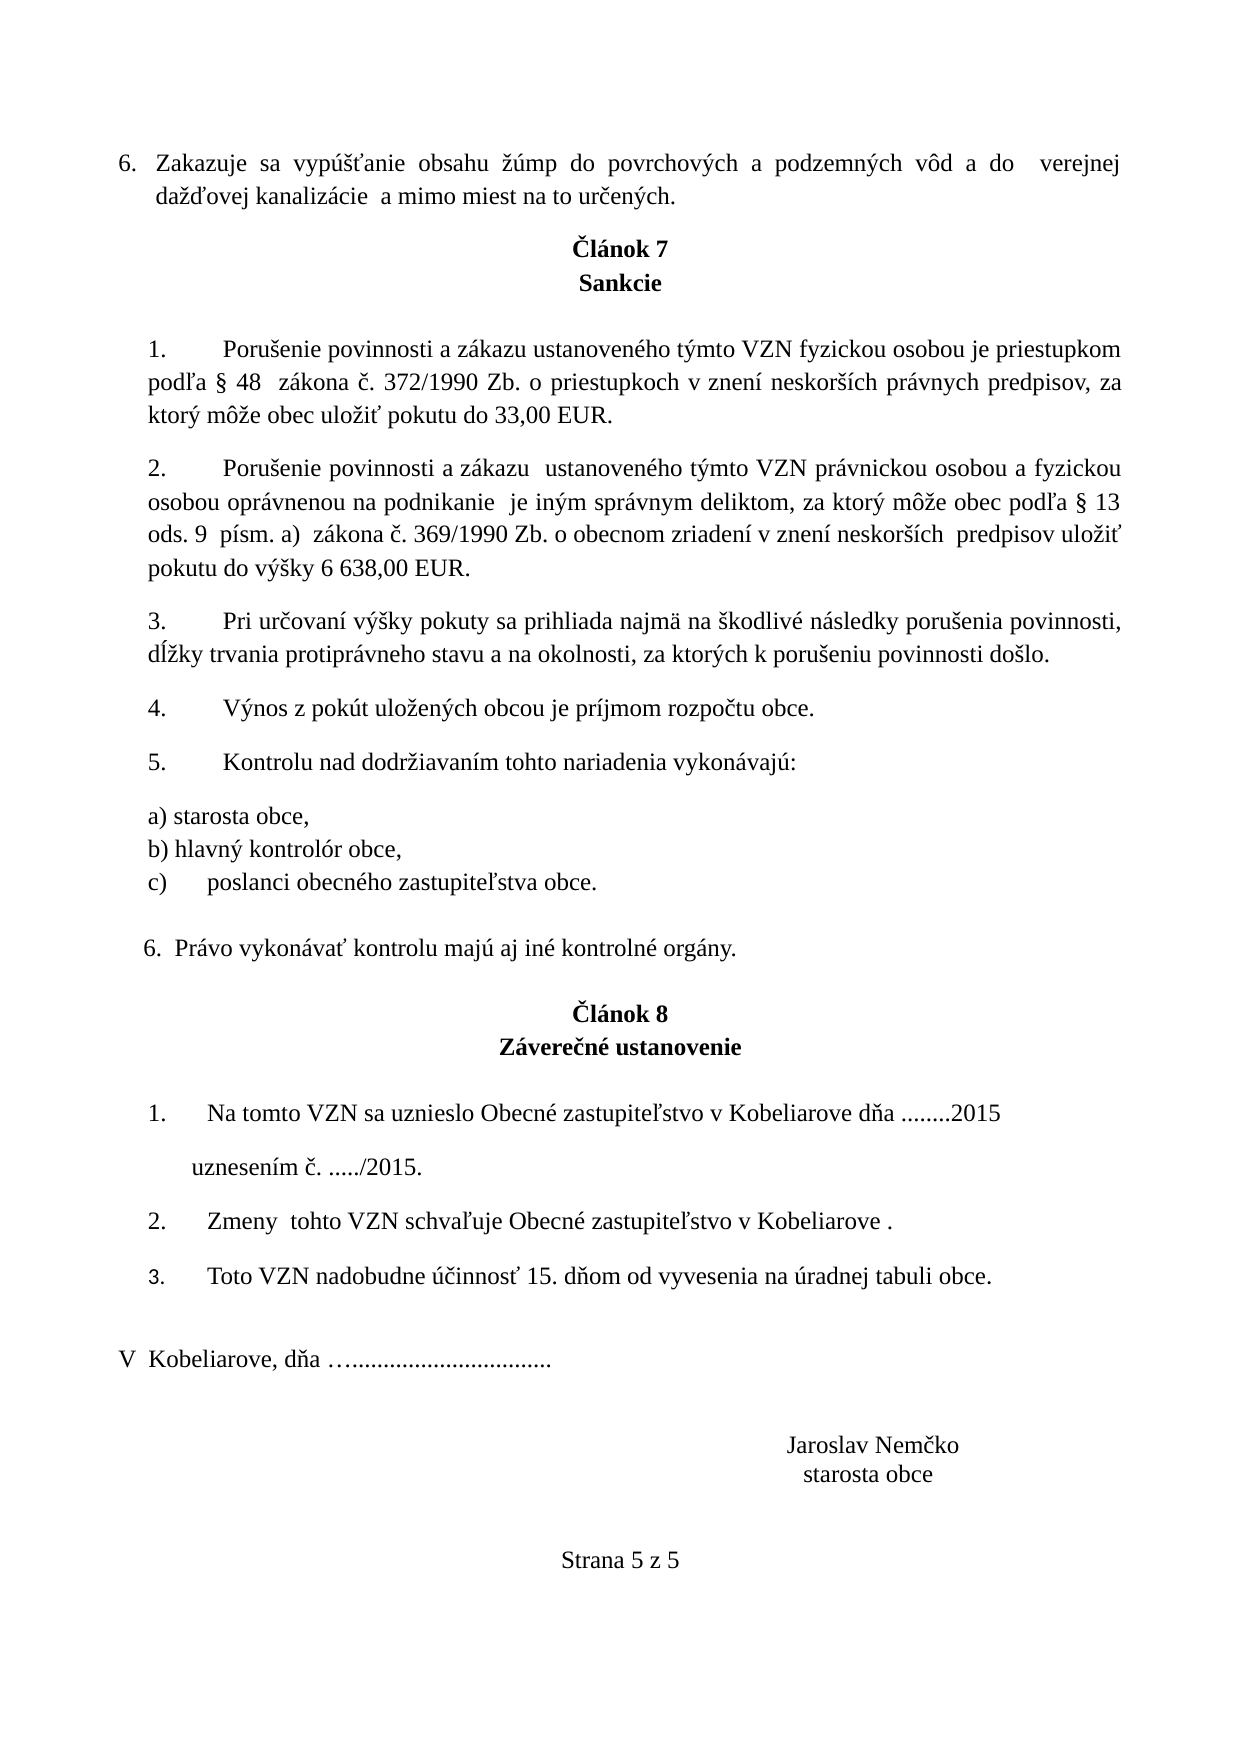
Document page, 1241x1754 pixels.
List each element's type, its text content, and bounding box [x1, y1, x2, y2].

text Záverečné ustanovenie [118, 1032, 1122, 1061]
list Na tomto VZN sa uznieslo Obecné zastupiteľstvo v Kobeliarove dňa ........2015 [148, 1098, 1122, 1127]
list Porušenie povinnosti a zákazu ustanoveného týmto VZN právnickou osobou a fyzickou osobou oprávnenou na podnikanie je iným správnym deliktom, za ktorý môže obec podľa § 13 ods. 9 písm. a) zákona č. 369/1990 Zb. o obecnom zriadení v znení neskorších predpisov uložiť pokutu do výšky 6 638,00 EUR. [148, 453, 1122, 581]
text Strana 5 z 5 [118, 1546, 1122, 1574]
list Toto VZN nadobudne účinnosť 15. dňom od vyvesenia na úradnej tabuli obce. [148, 1260, 1122, 1290]
list Pri určovaní výšky pokuty sa prihliada najmä na škodlivé následky porušenia povinnosti, dĺžky trvania protiprávneho stavu a na okolnosti, za ktorých k porušeniu povinnosti došlo. [148, 606, 1122, 668]
text 6. Právo vykonávať kontrolu majú aj iné kontrolné orgány. [118, 933, 1122, 962]
text V Kobeliarove, dňa …................................ [118, 1344, 1122, 1373]
list Zakazuje sa vypúšťanie obsahu žúmp do povrchových a podzemných vôd a do verejnej dažďovej kanalizácie a mimo miest na to určených. [118, 148, 1122, 209]
text Sankcie [118, 268, 1122, 296]
list poslanci obecného zastupiteľstva obce. [148, 867, 1122, 896]
text Článok 7 [118, 234, 1122, 263]
text a) starosta obce, [148, 801, 1122, 830]
list Zmeny tohto VZN schvaľuje Obecné zastupiteľstvo v Kobeliarove . [148, 1206, 1122, 1235]
list Kontrolu nad dodržiavaním tohto nariadenia vykonávajú: [148, 747, 1122, 776]
text b) hlavný kontrolór obce, [148, 834, 1122, 863]
text uznesením č. ...../2015. [148, 1152, 1122, 1181]
text Jaroslav Nemčko [118, 1431, 1122, 1459]
list Porušenie povinnosti a zákazu ustanoveného týmto VZN fyzickou osobou je priestupkom podľa § 48 zákona č. 372/1990 Zb. o priestupkoch v znení neskorších právnych predpisov, za ktorý môže obec uložiť pokutu do 33,00 EUR. [148, 334, 1122, 428]
text Článok 8 [118, 999, 1122, 1028]
list Výnos z pokút uložených obcou je príjmom rozpočtu obce. [148, 693, 1122, 722]
text starosta obce [118, 1459, 1122, 1488]
